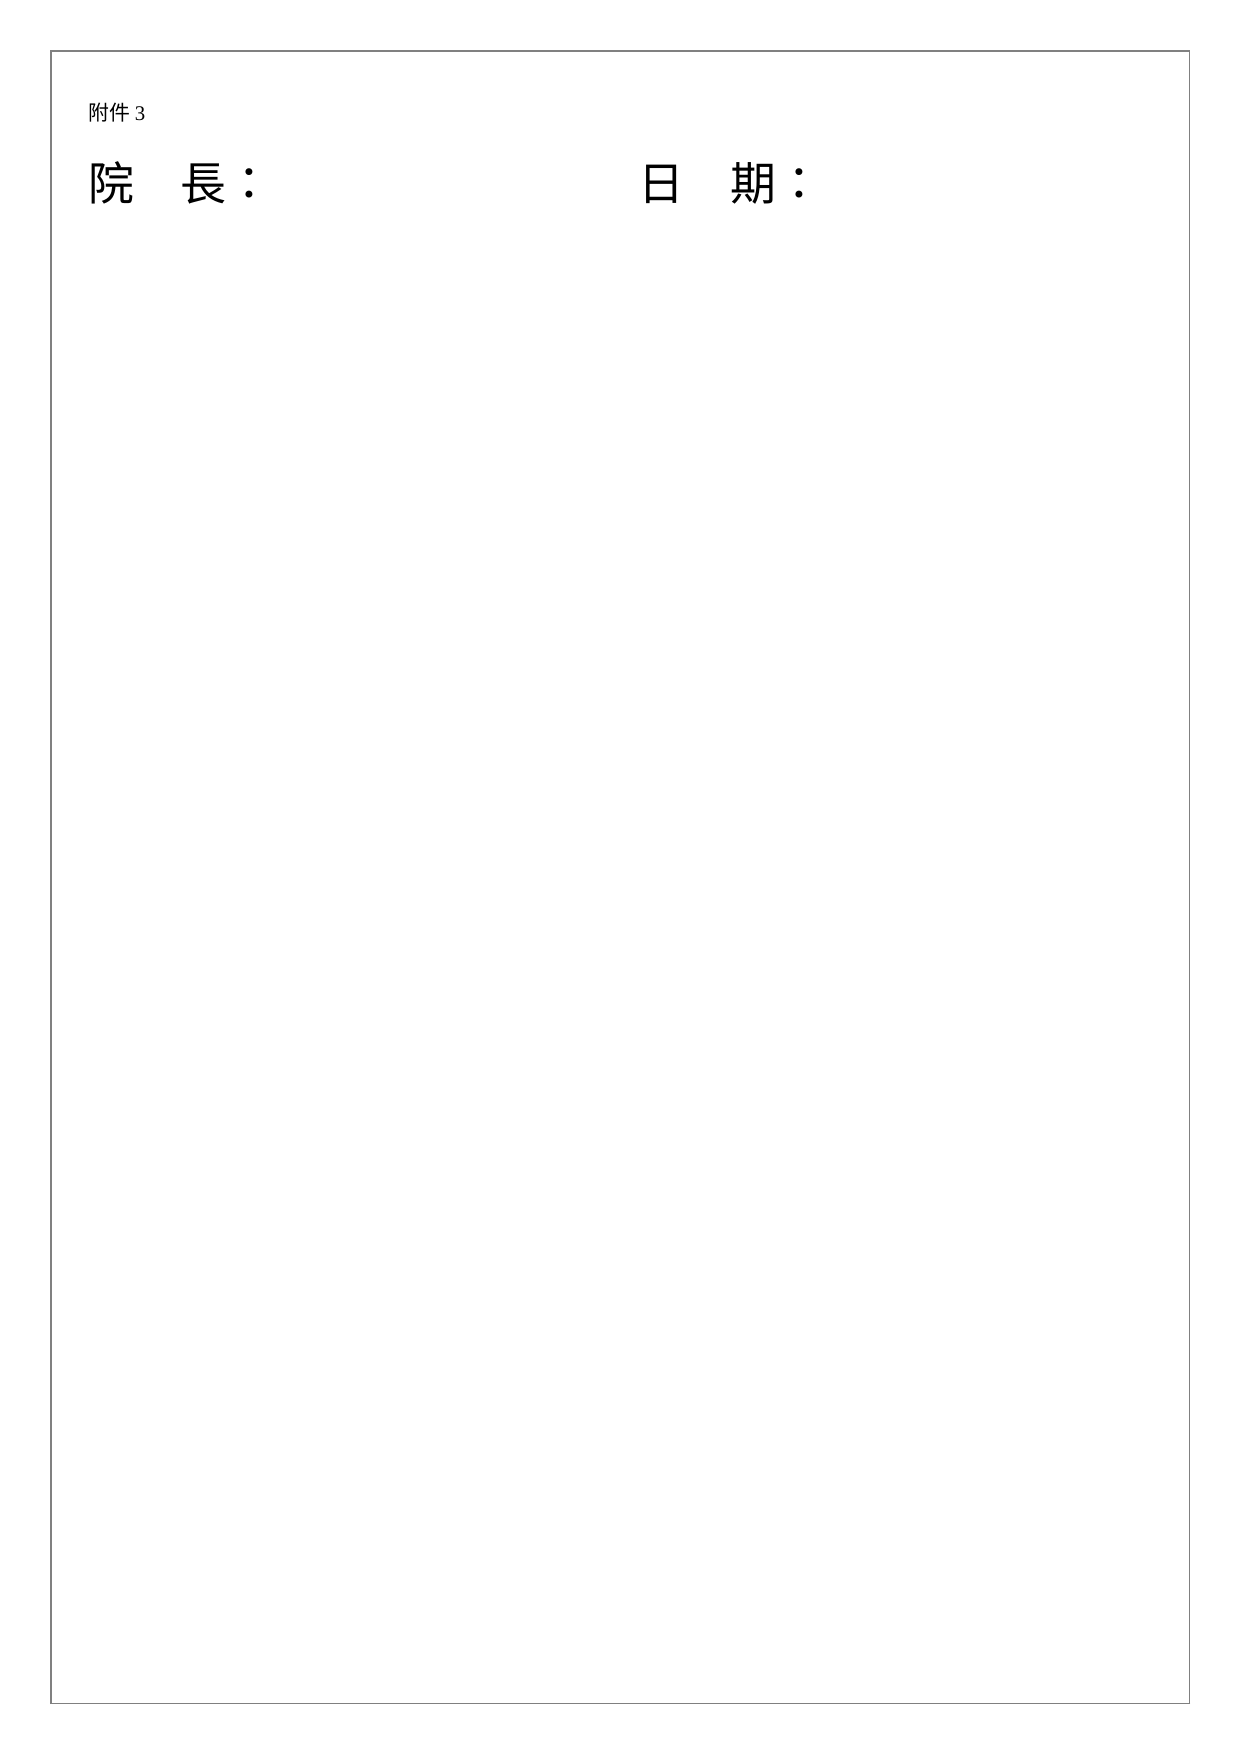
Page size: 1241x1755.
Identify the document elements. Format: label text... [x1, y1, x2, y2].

text 院 長： 日 期： [89, 148, 1152, 214]
